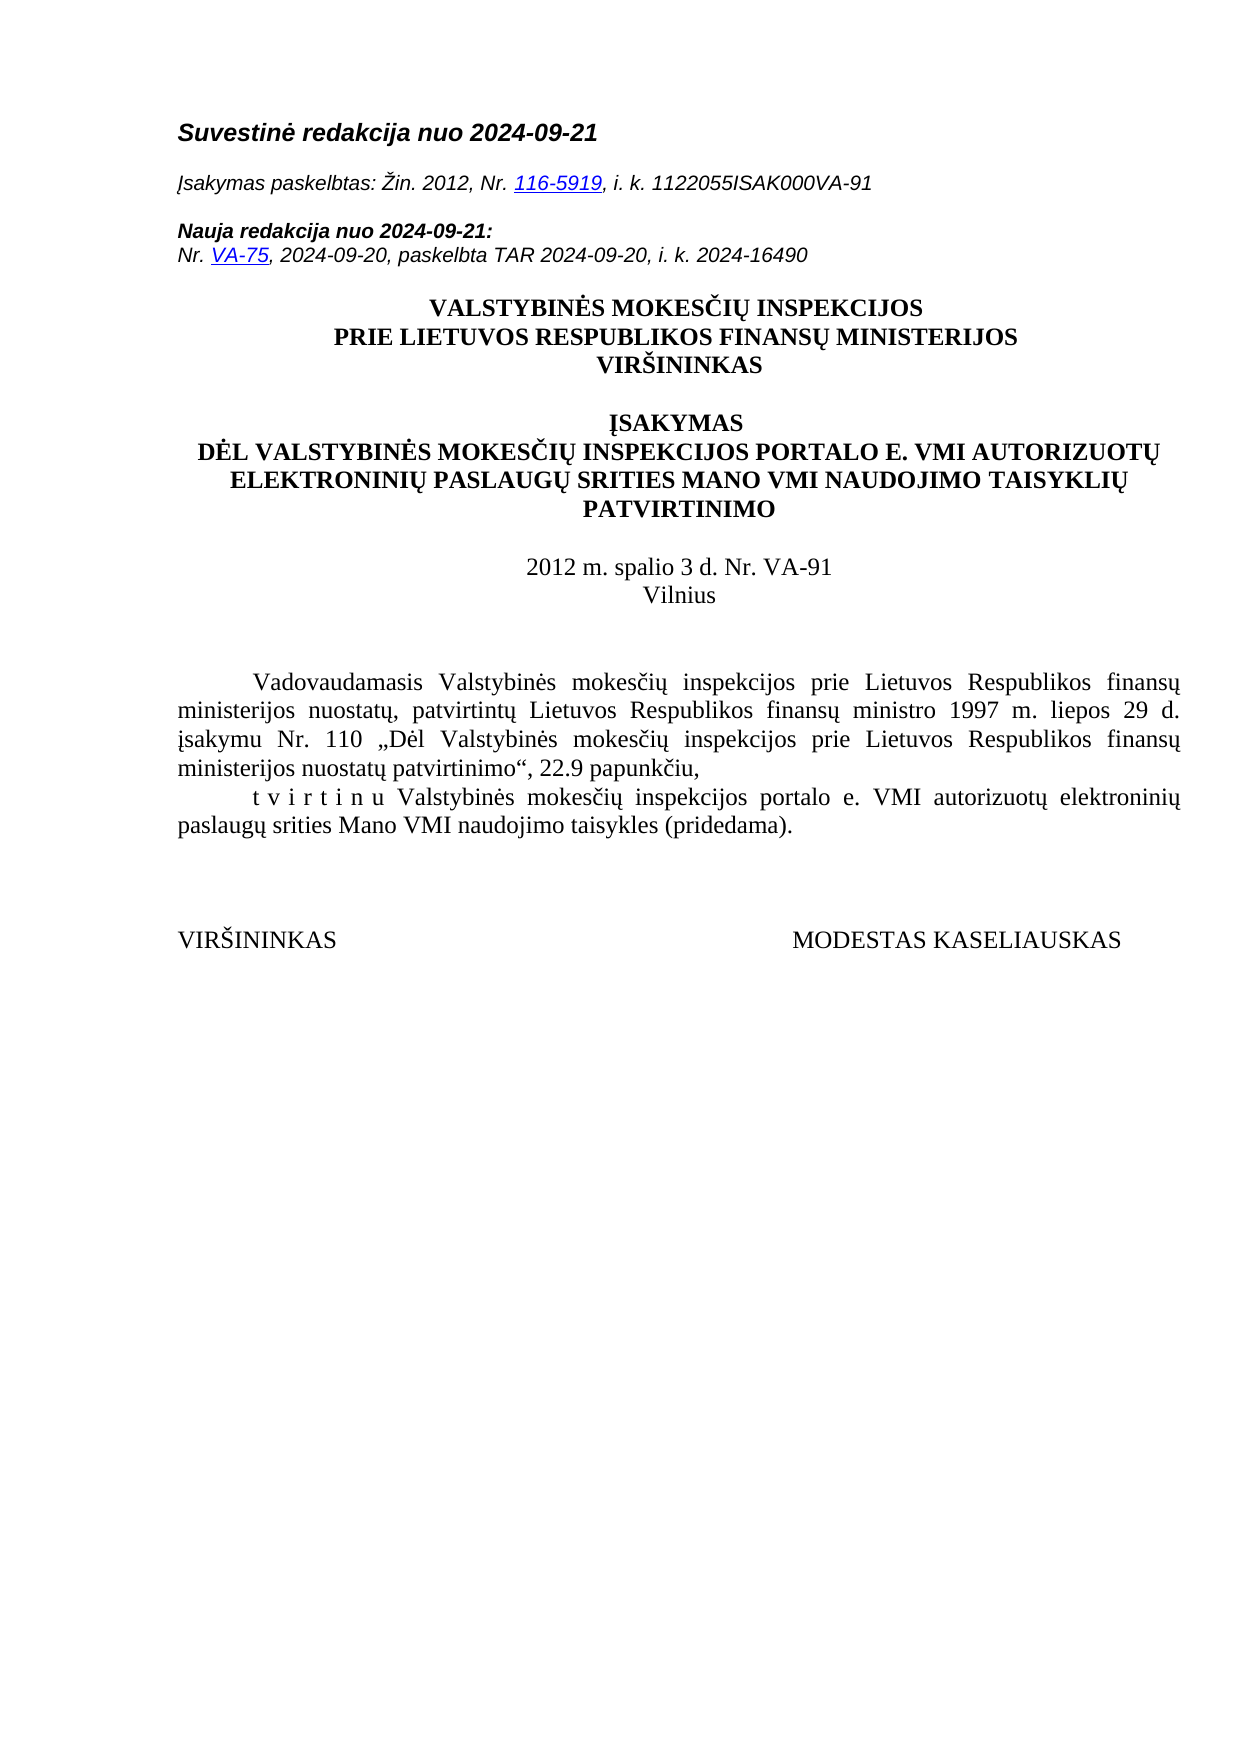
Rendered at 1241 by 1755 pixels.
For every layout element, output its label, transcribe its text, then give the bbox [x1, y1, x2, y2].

text Vadovaudamasis Valstybinės mokesčių inspekcijos prie Lietuvos Respublikos finansų ministerijos nuostatų, patvirtintų Lietuvos Respublikos finansų ministro 1997 m. liepos 29 d. įsakymu Nr. 110 „Dėl Valstybinės mokesčių inspekcijos prie Lietuvos Respublikos finansų ministerijos nuostatų patvirtinimo“, 22.9 papunkčiu, [177, 667, 1181, 782]
text DĖL VALSTYBINĖS MOKESČIŲ INSPEKCIJOS PORTALO e. VMI AUTORIZUOTŲ ELEKTRONINIŲ PASLAUGŲ SRITIES MANO VMI NAUDOJIMO TAISYKLIŲ patvirtinimo [177, 437, 1181, 523]
text Nr. VA-75, 2024-09-20, paskelbta TAR 2024-09-20, i. k. 2024-16490 [177, 243, 1181, 267]
text Vilnius [177, 581, 1181, 609]
text Įsakymas paskelbtas: Žin. 2012, Nr. 116-5919, i. k. 1122055ISAK000VA-91 [177, 171, 1181, 195]
text 2012 m. spalio 3 d. Nr. VA-91 [177, 552, 1181, 581]
text ĮSAKYMAS [177, 408, 1181, 437]
text Nauja redakcija nuo 2024-09-21: [177, 219, 1181, 243]
text Suvestinė redakcija nuo 2024-09-21 [177, 118, 1181, 147]
text VALSTYBINĖS MOKESČIŲ INSPEKCIJOS PRIE LIETUVOS RESPUBLIKOS FINANSŲ MINISTERIJOS VIRŠININKAS [177, 293, 1181, 379]
text tvirtinu Valstybinės mokesčių inspekcijos portalo e. VMI autorizuotų elektroninių paslaugų srities Mano VMI naudojimo taisykles (pridedama). [177, 782, 1181, 839]
text Viršininkas Modestas Kaseliauskas [177, 926, 1181, 954]
